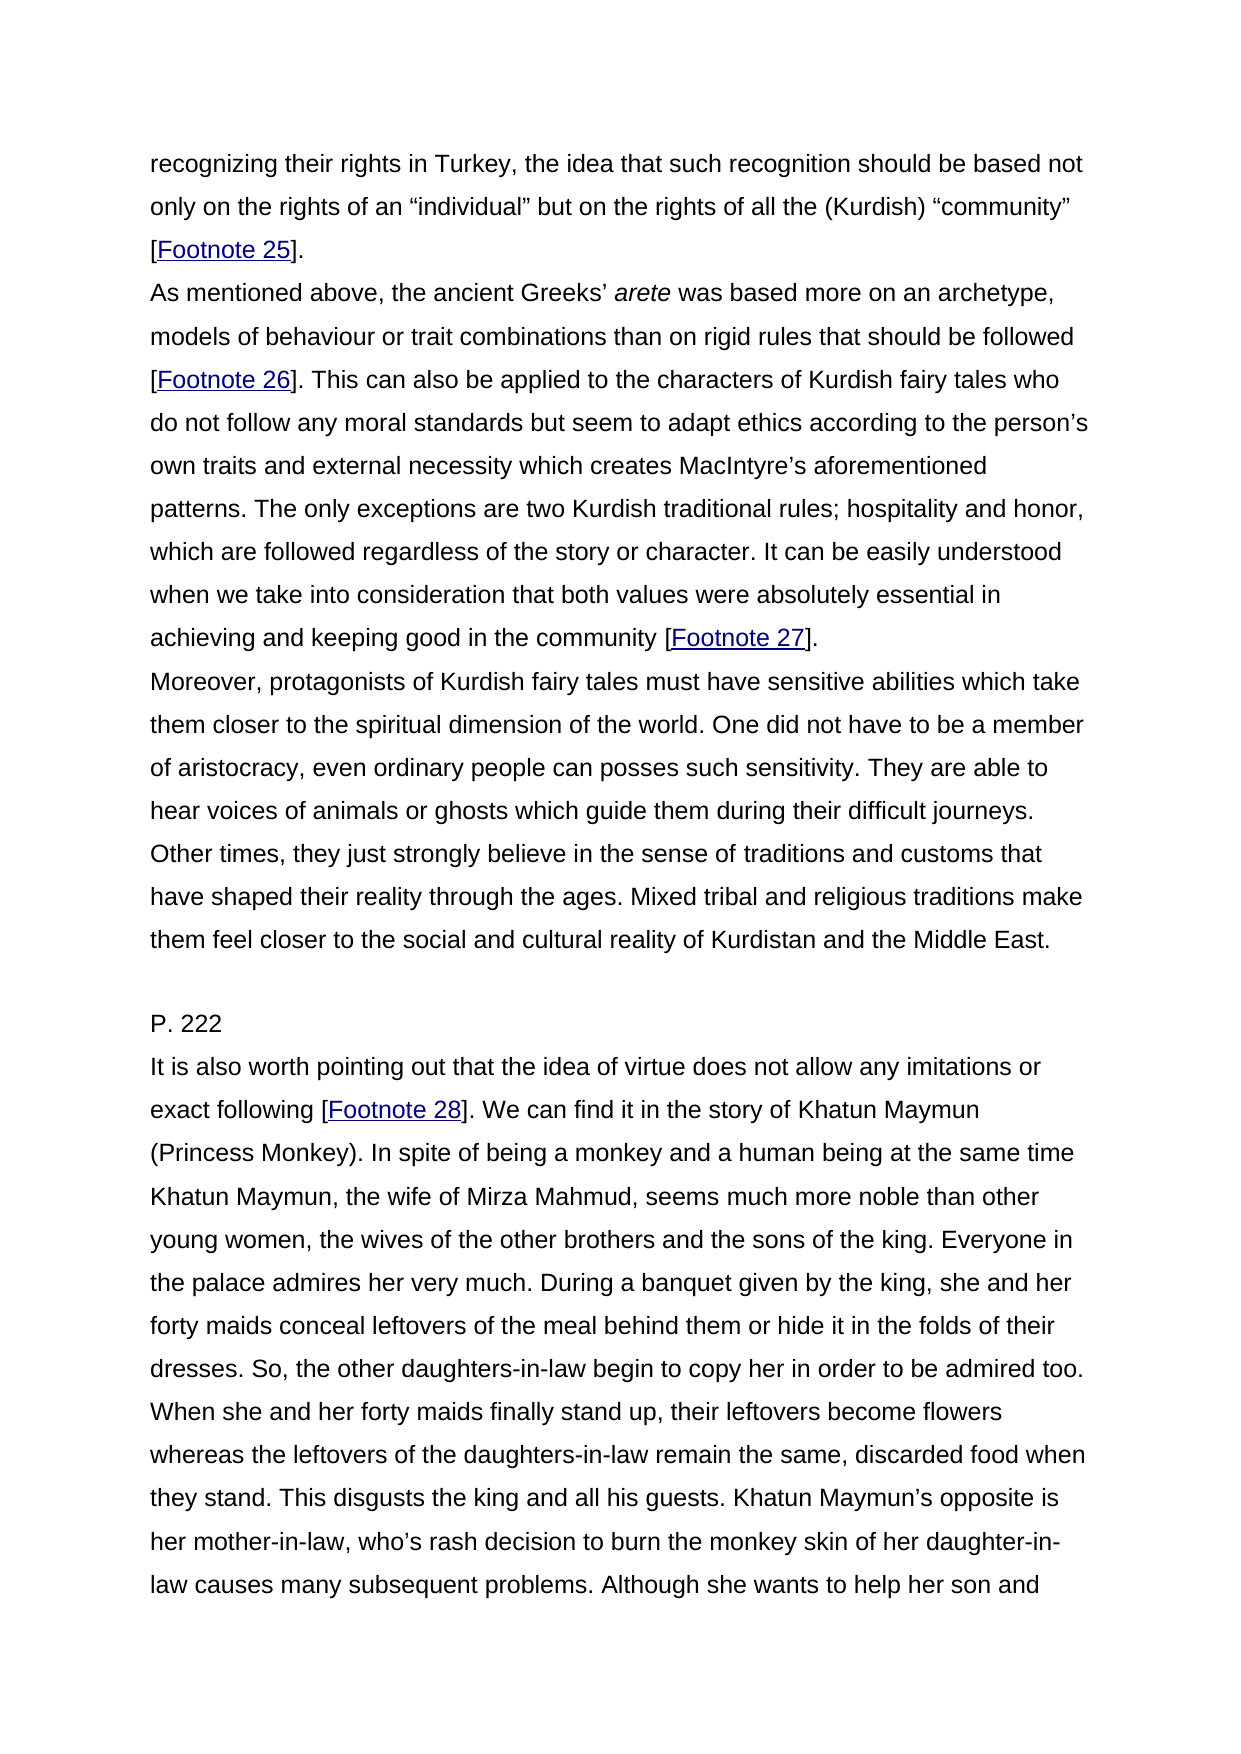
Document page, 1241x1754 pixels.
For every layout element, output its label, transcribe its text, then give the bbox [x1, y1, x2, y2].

text Moreover, protagonists of Kurdish fairy tales must have sensitive abilities which take them closer to the spiritual dimension of the world. One did not have to be a member of aristocracy, even ordinary people can posses such sensitivity. They are able to hear voices of animals or ghosts which guide them during their difficult journeys. Other times, they just strongly believe in the sense of traditions and customs that have shaped their reality through the ages. Mixed tribal and religious traditions make them feel closer to the social and cultural reality of Kurdistan and the Middle East. [150, 666, 1091, 954]
text P. 222 [150, 1009, 1091, 1038]
text recognizing their rights in Turkey, the idea that such recognition should be based not only on the rights of an “individual” but on the rights of all the (Kurdish) “community” [Footnote 25]. [150, 149, 1091, 264]
text As mentioned above, the ancient Greeks’ arete was based more on an archetype, models of behaviour or trait combinations than on rigid rules that should be followed [Footnote 26]. This can also be applied to the characters of Kurdish fairy tales who do not follow any moral standards but seem to adapt ethics according to the person’s own traits and external necessity which creates MacIntyre’s aforementioned patterns. The only exceptions are two Kurdish traditional rules; hospitality and honor, which are followed regardless of the story or character. It can be easily understood when we take into consideration that both values were absolutely essential in achieving and keeping good in the community [Footnote 27]. [150, 278, 1091, 652]
text It is also worth pointing out that the idea of virtue does not allow any imitations or exact following [Footnote 28]. We can find it in the story of Khatun Maymun (Princess Monkey). In spite of being a monkey and a human being at the same time Khatun Maymun, the wife of Mirza Mahmud, seems much more noble than other young women, the wives of the other brothers and the sons of the king. Everyone in the palace admires her very much. During a banquet given by the king, she and her forty maids conceal leftovers of the meal behind them or hide it in the folds of their dresses. So, the other daughters-in-law begin to copy her in order to be admired too. When she and her forty maids finally stand up, their leftovers become flowers whereas the leftovers of the daughters-in-law remain the same, discarded food when they stand. This disgusts the king and all his guests. Khatun Maymun’s opposite is her mother-in-law, who’s rash decision to burn the monkey skin of her daughter-in-law causes many subsequent problems. Although she wants to help her son and [150, 1052, 1091, 1598]
